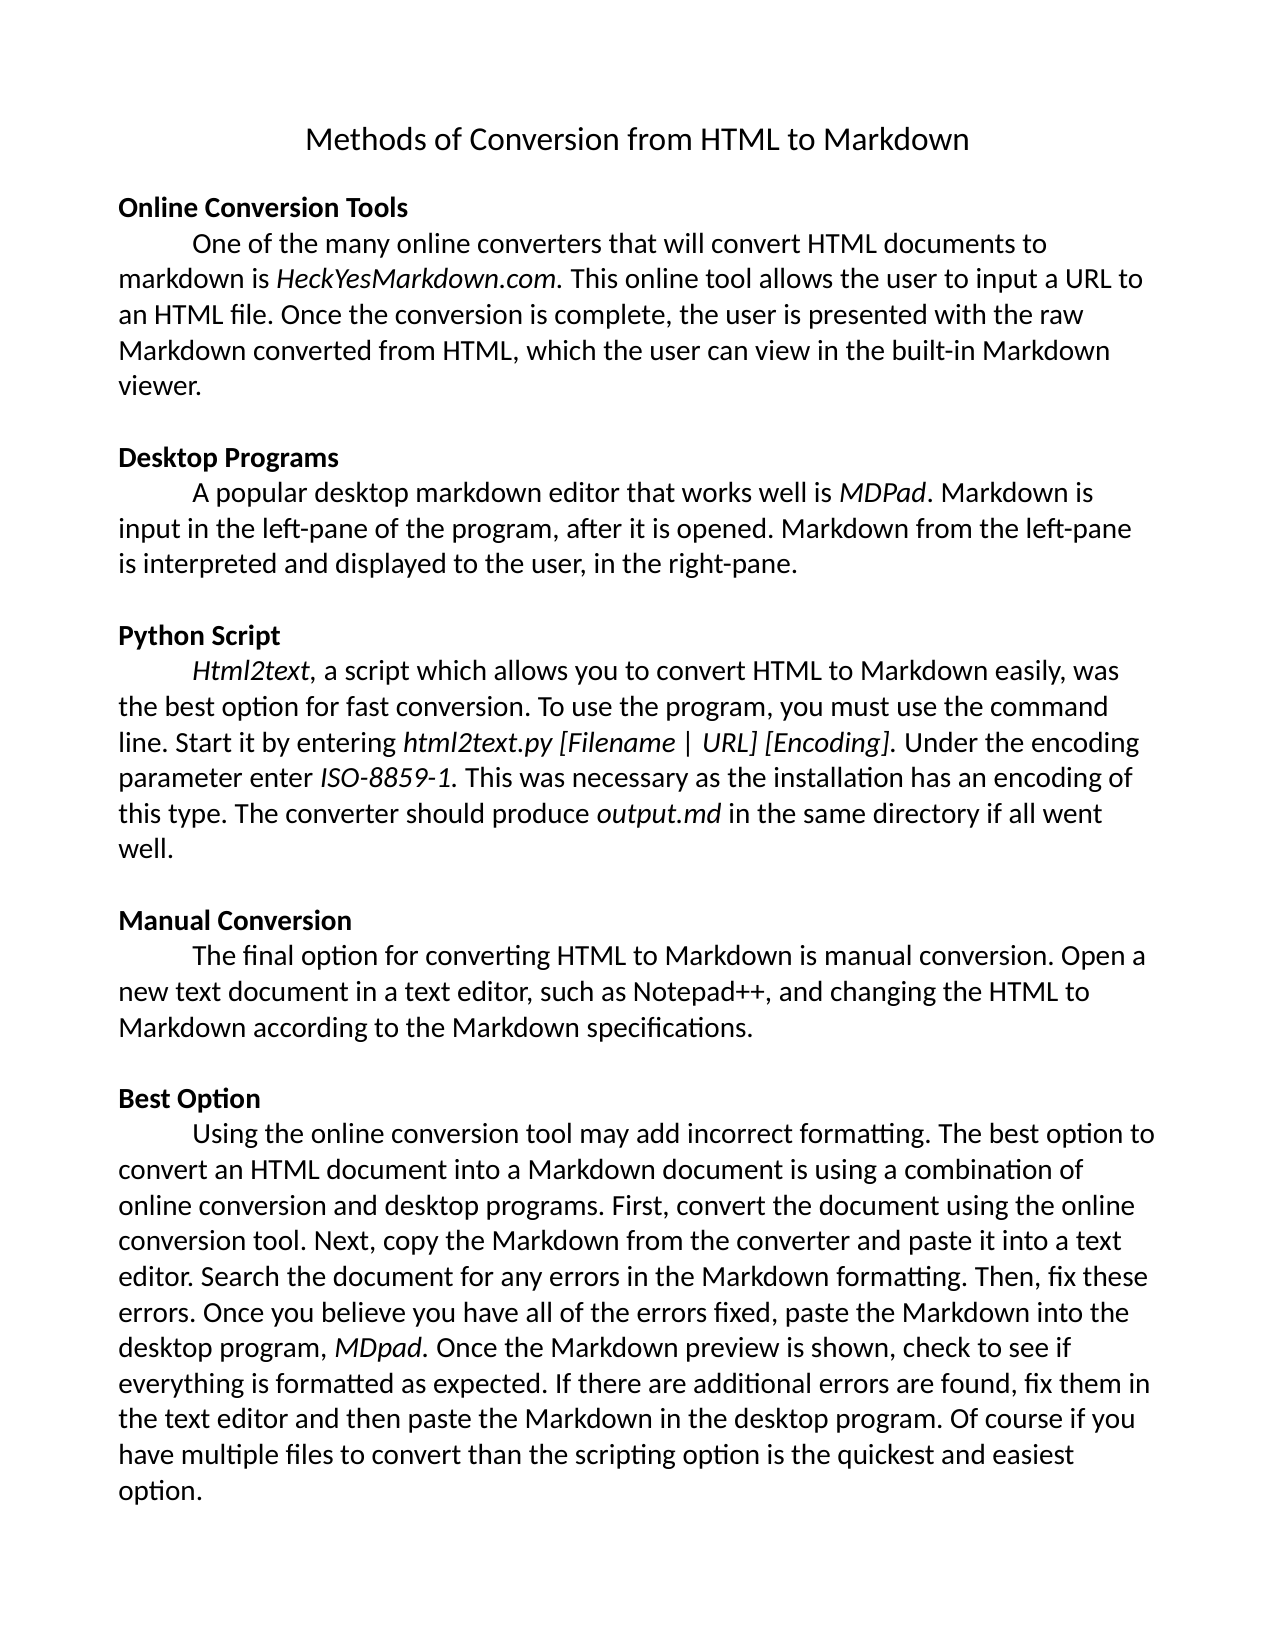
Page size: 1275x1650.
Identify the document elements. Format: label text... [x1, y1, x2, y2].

text Using the online conversion tool may add incorrect formatting. The best option to convert an HTML document into a Markdown document is using a combination of online conversion and desktop programs. First, convert the document using the online conversion tool. Next, copy the Markdown from the converter and paste it into a text editor. Search the document for any errors in the Markdown formatting. Then, fix these errors. Once you believe you have all of the errors fixed, paste the Markdown into the desktop program, MDpad. Once the Markdown preview is shown, check to see if everything is formatted as expected. If there are additional errors are found, fix them in the text editor and then paste the Markdown in the desktop program. Of course if you have multiple files to convert than the scripting option is the quickest and easiest option. [118, 1116, 1157, 1507]
text A popular desktop markdown editor that works well is MDPad. Markdown is input in the left-pane of the program, after it is opened. Markdown from the left-pane is interpreted and displayed to the user, in the right-pane. [118, 474, 1157, 581]
text Desktop Programs [118, 439, 1157, 474]
text One of the many online converters that will convert HTML documents to markdown is HeckYesMarkdown.com. This online tool allows the user to input a URL to an HTML file. Once the conversion is complete, the user is presented with the raw Markdown converted from HTML, which the user can view in the built-in Markdown viewer. [118, 225, 1157, 403]
text Best Option [118, 1080, 1157, 1116]
text Methods of Conversion from HTML to Markdown [118, 118, 1157, 159]
text Python Script [118, 617, 1157, 652]
text Html2text, a script which allows you to convert HTML to Markdown easily, was the best option for fast conversion. To use the program, you must use the command line. Start it by entering html2text.py [Filename | URL] [Encoding]. Under the encoding parameter enter ISO-8859-1. This was necessary as the installation has an encoding of this type. The converter should produce output.md in the same directory if all went well. [118, 652, 1157, 866]
text Online Conversion Tools [118, 189, 1157, 225]
text The final option for converting HTML to Markdown is manual conversion. Open a new text document in a text editor, such as Notepad++, and changing the HTML to Markdown according to the Markdown specifications. [118, 937, 1157, 1044]
text Manual Conversion [118, 902, 1157, 937]
